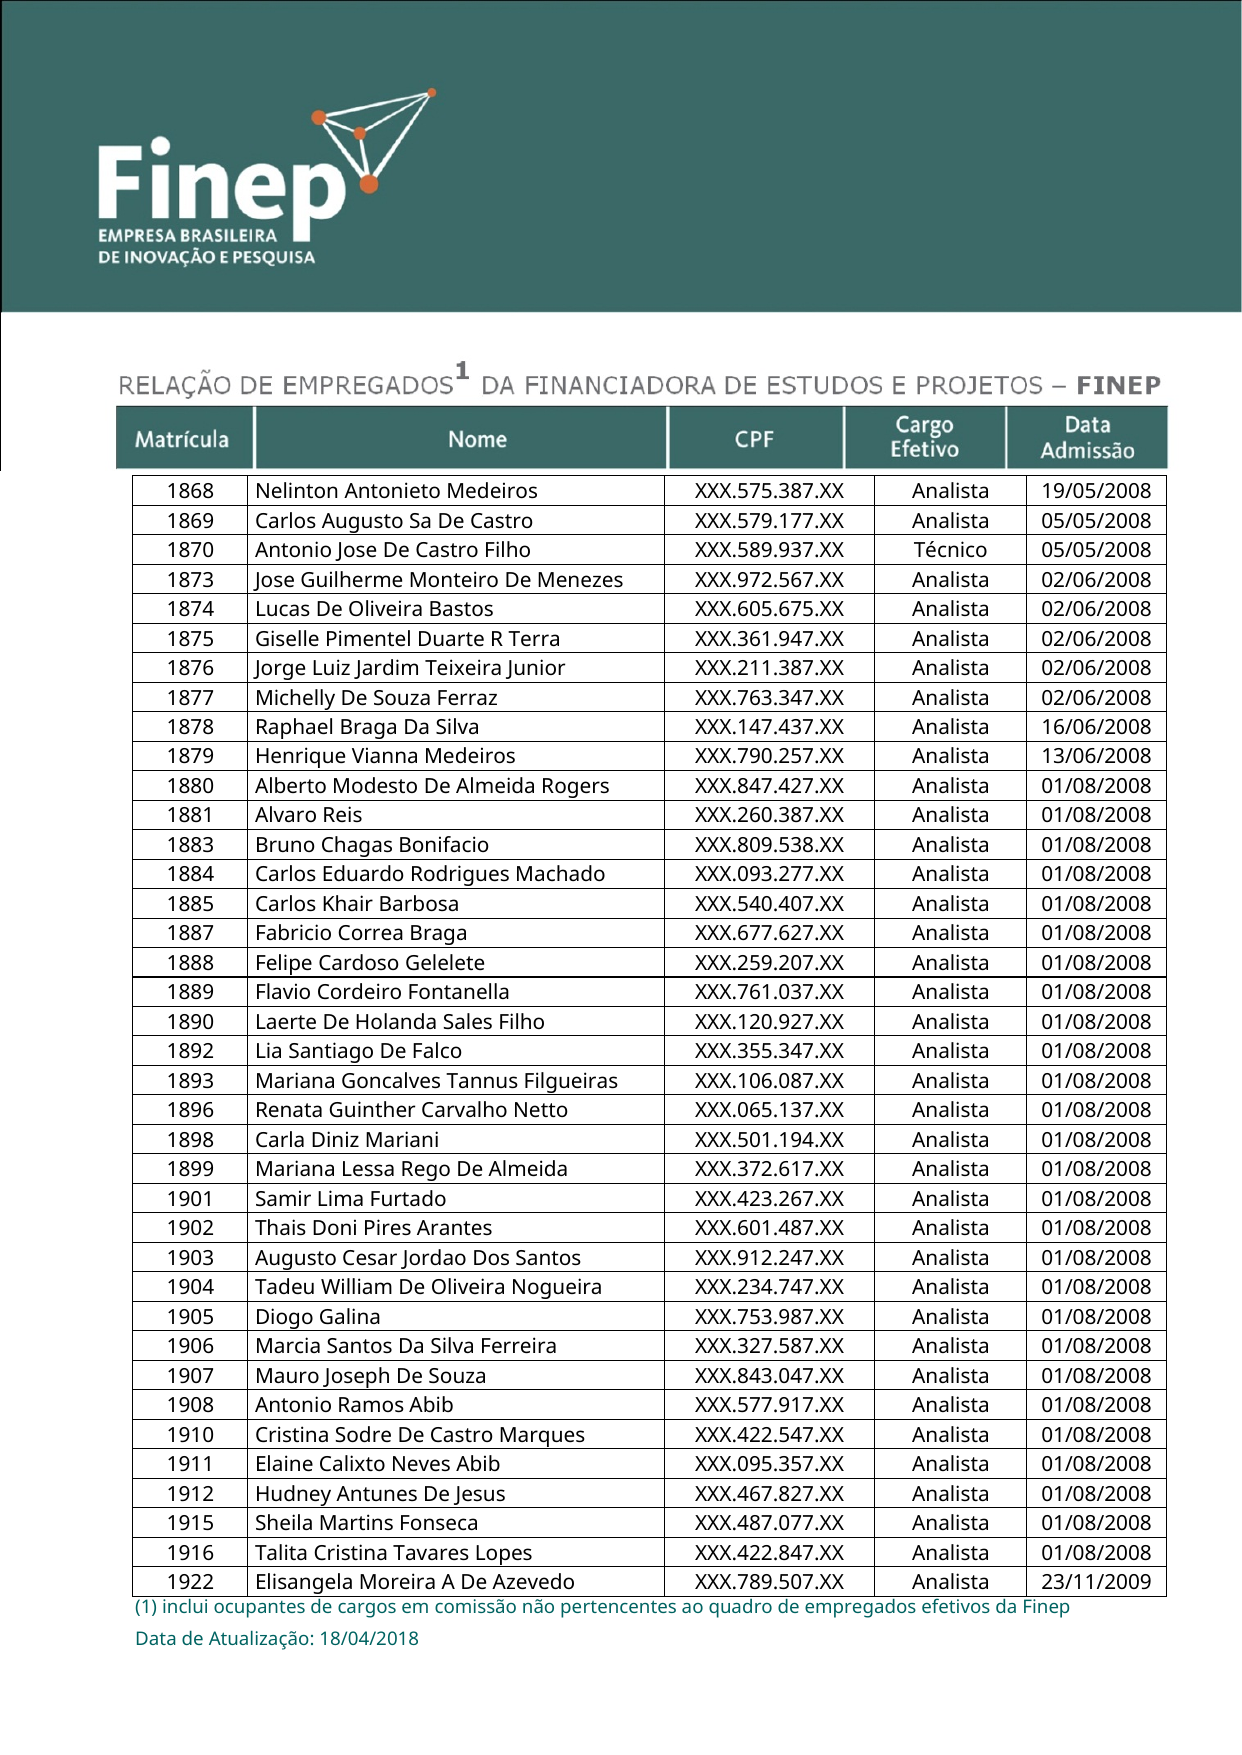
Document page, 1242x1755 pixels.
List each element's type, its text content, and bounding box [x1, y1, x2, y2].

table_cell Mariana Lessa Rego De Almeida [248, 1154, 664, 1183]
table_cell 1883 [133, 830, 247, 858]
table_cell XXX.423.267.XX [665, 1184, 874, 1212]
table_cell XXX.501.194.XX [665, 1125, 874, 1153]
table_cell Analista [875, 1331, 1026, 1360]
table_cell 01/08/2008 [1027, 1508, 1166, 1537]
table_cell Analista [875, 1125, 1026, 1153]
table_cell 01/08/2008 [1027, 860, 1166, 888]
table_cell 1870 [133, 535, 247, 564]
table_cell 01/08/2008 [1027, 1449, 1166, 1478]
table_cell XXX.487.077.XX [665, 1508, 874, 1537]
table_cell 1915 [133, 1508, 247, 1537]
table_cell Samir Lima Furtado [248, 1184, 664, 1212]
table_cell Carlos Khair Barbosa [248, 889, 664, 917]
table_cell 1916 [133, 1538, 247, 1566]
table_cell 23/11/2009 [1027, 1567, 1166, 1596]
table_cell XXX.355.347.XX [665, 1036, 874, 1065]
table_cell Elisangela Moreira A De Azevedo [248, 1567, 664, 1596]
table_cell Mariana Goncalves Tannus Filgueiras [248, 1066, 664, 1094]
table_cell Analista [875, 1361, 1026, 1389]
table_cell Giselle Pimentel Duarte R Terra [248, 624, 664, 652]
table_cell 1890 [133, 1007, 247, 1035]
table_cell 1912 [133, 1479, 247, 1507]
table_cell 1879 [133, 742, 247, 770]
table_cell XXX.211.387.XX [665, 653, 874, 682]
table_cell XXX.761.037.XX [665, 978, 874, 1006]
table_cell Carlos Augusto Sa De Castro [248, 506, 664, 534]
table_cell Analista [875, 1272, 1026, 1301]
table_cell Laerte De Holanda Sales Filho [248, 1007, 664, 1035]
table_cell XXX.912.247.XX [665, 1243, 874, 1271]
table_cell 1911 [133, 1449, 247, 1478]
table_cell 01/08/2008 [1027, 1420, 1166, 1448]
table_cell 1874 [133, 594, 247, 623]
table_cell XXX.601.487.XX [665, 1213, 874, 1242]
table_cell 1899 [133, 1154, 247, 1183]
table_cell Analista [875, 1213, 1026, 1242]
table_cell Thais Doni Pires Arantes [248, 1213, 664, 1242]
table_cell Analista [875, 1095, 1026, 1124]
table_cell 05/05/2008 [1027, 535, 1166, 564]
table_cell XXX.809.538.XX [665, 830, 874, 858]
table_cell XXX.234.747.XX [665, 1272, 874, 1301]
table_cell Técnico [875, 535, 1026, 564]
table_cell XXX.106.087.XX [665, 1066, 874, 1094]
table_cell Analista [875, 506, 1026, 534]
table_cell XXX.467.827.XX [665, 1479, 874, 1507]
table_cell XXX.372.617.XX [665, 1154, 874, 1183]
table_cell 02/06/2008 [1027, 565, 1166, 593]
table_cell XXX.972.567.XX [665, 565, 874, 593]
table_cell Lia Santiago De Falco [248, 1036, 664, 1065]
table_cell 19/05/2008 [1027, 476, 1166, 505]
table_cell 01/08/2008 [1027, 1272, 1166, 1301]
table_cell XXX.677.627.XX [665, 919, 874, 947]
table_cell Analista [875, 1567, 1026, 1596]
table_cell XXX.575.387.XX [665, 476, 874, 505]
table_cell 01/08/2008 [1027, 1361, 1166, 1389]
table_cell XXX.095.357.XX [665, 1449, 874, 1478]
table_cell Cristina Sodre De Castro Marques [248, 1420, 664, 1448]
table_cell 01/08/2008 [1027, 1095, 1166, 1124]
table_cell XXX.147.437.XX [665, 712, 874, 741]
table_cell Analista [875, 1036, 1026, 1065]
table_cell Alberto Modesto De Almeida Rogers [248, 771, 664, 799]
table_cell 1907 [133, 1361, 247, 1389]
table_cell XXX.327.587.XX [665, 1331, 874, 1360]
table_cell 1908 [133, 1390, 247, 1419]
table_cell Marcia Santos Da Silva Ferreira [248, 1331, 664, 1360]
table_cell Carla Diniz Mariani [248, 1125, 664, 1153]
table_cell 02/06/2008 [1027, 624, 1166, 652]
table_cell 1875 [133, 624, 247, 652]
table_cell Analista [875, 1479, 1026, 1507]
table_cell Lucas De Oliveira Bastos [248, 594, 664, 623]
table_cell 01/08/2008 [1027, 801, 1166, 829]
table_cell Felipe Cardoso Gelelete [248, 948, 664, 976]
table_cell 01/08/2008 [1027, 1125, 1166, 1153]
table_cell Mauro Joseph De Souza [248, 1361, 664, 1389]
table_cell 02/06/2008 [1027, 683, 1166, 711]
table_cell 05/05/2008 [1027, 506, 1166, 534]
table_cell XXX.789.507.XX [665, 1567, 874, 1596]
table_cell 1868 [133, 476, 247, 505]
table_cell Analista [875, 476, 1026, 505]
table_cell XXX.605.675.XX [665, 594, 874, 623]
table_cell 1904 [133, 1272, 247, 1301]
table_cell 1884 [133, 860, 247, 888]
table_cell XXX.422.547.XX [665, 1420, 874, 1448]
table_cell Analista [875, 860, 1026, 888]
table_cell 1869 [133, 506, 247, 534]
table_cell 01/08/2008 [1027, 1007, 1166, 1035]
table_cell 1922 [133, 1567, 247, 1596]
table_cell Analista [875, 742, 1026, 770]
table_cell XXX.259.207.XX [665, 948, 874, 976]
table_cell XXX.843.047.XX [665, 1361, 874, 1389]
table_cell 01/08/2008 [1027, 1331, 1166, 1360]
table_cell Antonio Jose De Castro Filho [248, 535, 664, 564]
table_cell 1901 [133, 1184, 247, 1212]
table_cell XXX.361.947.XX [665, 624, 874, 652]
table_cell Analista [875, 653, 1026, 682]
table_cell 01/08/2008 [1027, 1538, 1166, 1566]
table_cell 1896 [133, 1095, 247, 1124]
table_cell Antonio Ramos Abib [248, 1390, 664, 1419]
table_cell Elaine Calixto Neves Abib [248, 1449, 664, 1478]
table_cell Analista [875, 1449, 1026, 1478]
table_cell 01/08/2008 [1027, 1154, 1166, 1183]
table_cell Analista [875, 978, 1026, 1006]
table_cell Analista [875, 1508, 1026, 1537]
table_cell Michelly De Souza Ferraz [248, 683, 664, 711]
table_cell Analista [875, 1007, 1026, 1035]
table_cell XXX.847.427.XX [665, 771, 874, 799]
table_cell 1893 [133, 1066, 247, 1094]
table_cell XXX.577.917.XX [665, 1390, 874, 1419]
table_cell XXX.790.257.XX [665, 742, 874, 770]
table_cell Analista [875, 1302, 1026, 1330]
table_cell 1902 [133, 1213, 247, 1242]
table_cell 1887 [133, 919, 247, 947]
table_cell Analista [875, 1538, 1026, 1566]
table_cell Analista [875, 624, 1026, 652]
table_cell Talita Cristina Tavares Lopes [248, 1538, 664, 1566]
table_cell Carlos Eduardo Rodrigues Machado [248, 860, 664, 888]
table_cell Analista [875, 712, 1026, 741]
table_cell Analista [875, 801, 1026, 829]
table_cell 1877 [133, 683, 247, 711]
table_cell Renata Guinther Carvalho Netto [248, 1095, 664, 1124]
table_cell Flavio Cordeiro Fontanella [248, 978, 664, 1006]
table_cell XXX.093.277.XX [665, 860, 874, 888]
table_cell 01/08/2008 [1027, 830, 1166, 858]
table_cell 1898 [133, 1125, 247, 1153]
table_cell 01/08/2008 [1027, 1479, 1166, 1507]
table_cell 1905 [133, 1302, 247, 1330]
table_cell Bruno Chagas Bonifacio [248, 830, 664, 858]
table_cell 1878 [133, 712, 247, 741]
table_cell Sheila Martins Fonseca [248, 1508, 664, 1537]
table_cell Analista [875, 1066, 1026, 1094]
table_cell 01/08/2008 [1027, 1302, 1166, 1330]
table_cell Analista [875, 683, 1026, 711]
table_cell 02/06/2008 [1027, 653, 1166, 682]
table_cell Analista [875, 1243, 1026, 1271]
table_cell XXX.120.927.XX [665, 1007, 874, 1035]
table_cell 01/08/2008 [1027, 1184, 1166, 1212]
table_cell XXX.579.177.XX [665, 506, 874, 534]
table_cell Analista [875, 1420, 1026, 1448]
table_cell Analista [875, 948, 1026, 976]
table_cell 01/08/2008 [1027, 1213, 1166, 1242]
table_cell 1889 [133, 978, 247, 1006]
table_cell 1881 [133, 801, 247, 829]
table_cell 13/06/2008 [1027, 742, 1166, 770]
table_cell Hudney Antunes De Jesus [248, 1479, 664, 1507]
table_cell XXX.540.407.XX [665, 889, 874, 917]
table_cell Fabricio Correa Braga [248, 919, 664, 947]
table_cell Analista [875, 889, 1026, 917]
table_cell 01/08/2008 [1027, 1390, 1166, 1419]
table_cell XXX.753.987.XX [665, 1302, 874, 1330]
table_cell Analista [875, 1154, 1026, 1183]
table_cell Henrique Vianna Medeiros [248, 742, 664, 770]
table_cell Analista [875, 565, 1026, 593]
table_cell Diogo Galina [248, 1302, 664, 1330]
table_cell Analista [875, 830, 1026, 858]
table_cell Jorge Luiz Jardim Teixeira Junior [248, 653, 664, 682]
table_cell 01/08/2008 [1027, 919, 1166, 947]
table_cell 1876 [133, 653, 247, 682]
table_cell Tadeu William De Oliveira Nogueira [248, 1272, 664, 1301]
table_cell 01/08/2008 [1027, 1036, 1166, 1065]
table_cell Analista [875, 1390, 1026, 1419]
table_cell 16/06/2008 [1027, 712, 1166, 741]
table_cell 01/08/2008 [1027, 1066, 1166, 1094]
table_cell 1885 [133, 889, 247, 917]
table_cell Analista [875, 1184, 1026, 1212]
table_cell 01/08/2008 [1027, 978, 1166, 1006]
table_cell 1892 [133, 1036, 247, 1065]
table_cell Nelinton Antonieto Medeiros [248, 476, 664, 505]
table_cell 01/08/2008 [1027, 771, 1166, 799]
table_cell Analista [875, 594, 1026, 623]
table_cell 01/08/2008 [1027, 889, 1166, 917]
table_cell 01/08/2008 [1027, 948, 1166, 976]
table_cell XXX.065.137.XX [665, 1095, 874, 1124]
table_cell Augusto Cesar Jordao Dos Santos [248, 1243, 664, 1271]
table_cell Jose Guilherme Monteiro De Menezes [248, 565, 664, 593]
table_cell 1903 [133, 1243, 247, 1271]
table_cell 1906 [133, 1331, 247, 1360]
table_cell 1910 [133, 1420, 247, 1448]
table_cell 01/08/2008 [1027, 1243, 1166, 1271]
table_cell XXX.260.387.XX [665, 801, 874, 829]
table_cell Analista [875, 771, 1026, 799]
table_cell Alvaro Reis [248, 801, 664, 829]
table_cell 02/06/2008 [1027, 594, 1166, 623]
table_cell 1888 [133, 948, 247, 976]
table_cell XXX.422.847.XX [665, 1538, 874, 1566]
table_cell Raphael Braga Da Silva [248, 712, 664, 741]
table_cell Analista [875, 919, 1026, 947]
table_cell XXX.763.347.XX [665, 683, 874, 711]
table_cell 1880 [133, 771, 247, 799]
table_cell 1873 [133, 565, 247, 593]
table_cell XXX.589.937.XX [665, 535, 874, 564]
